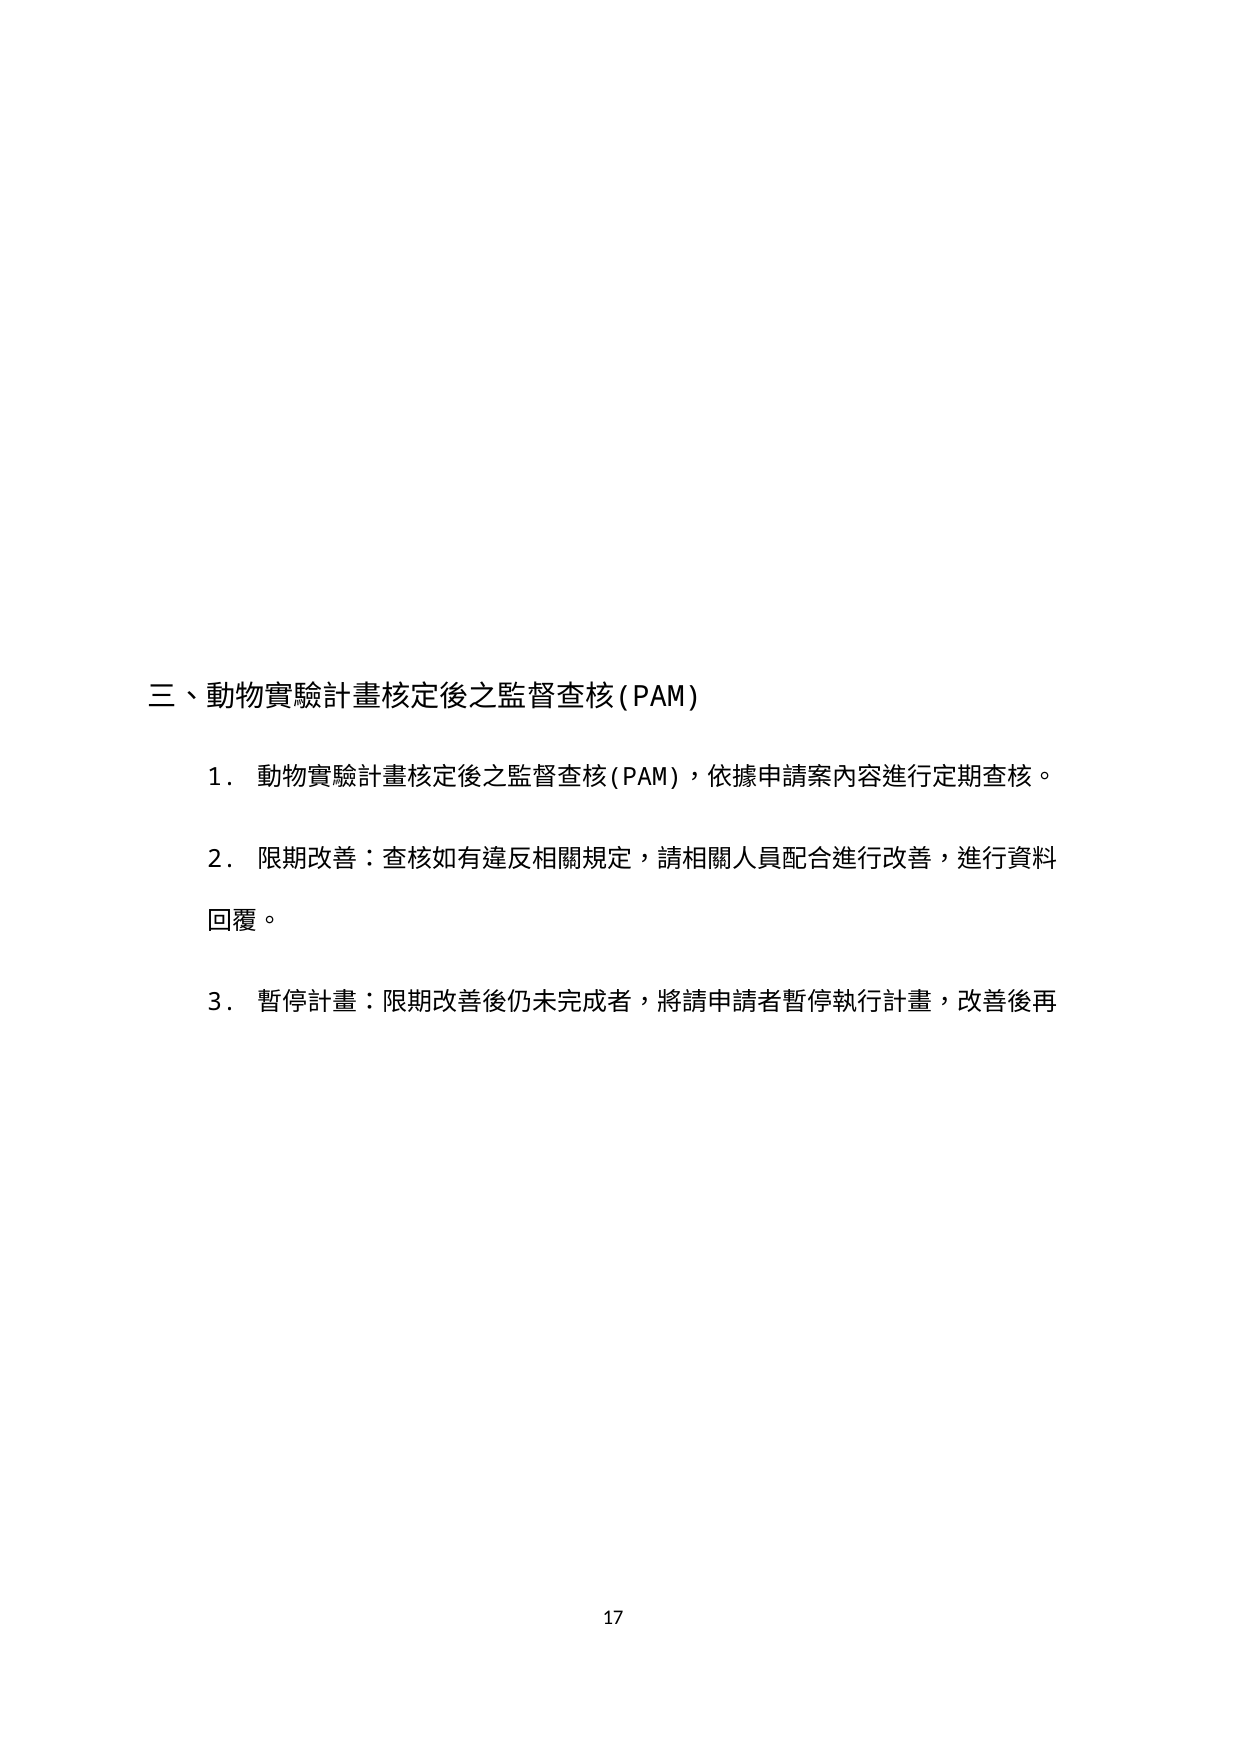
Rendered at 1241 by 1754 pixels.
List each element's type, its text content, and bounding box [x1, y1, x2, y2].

list 動物實驗計畫核定後之監督查核(PAM)，依據申請案內容進行定期查核。 [207, 733, 1078, 796]
list 暫停計畫：限期改善後仍未完成者，將請申請者暫停執行計畫，改善後再進行。 [207, 958, 1078, 1021]
text 三、動物實驗計畫核定後之監督查核(PAM) [148, 652, 1078, 714]
list 限期改善：查核如有違反相關規定，請相關人員配合進行改善，進行資料回覆。 [207, 814, 1078, 939]
